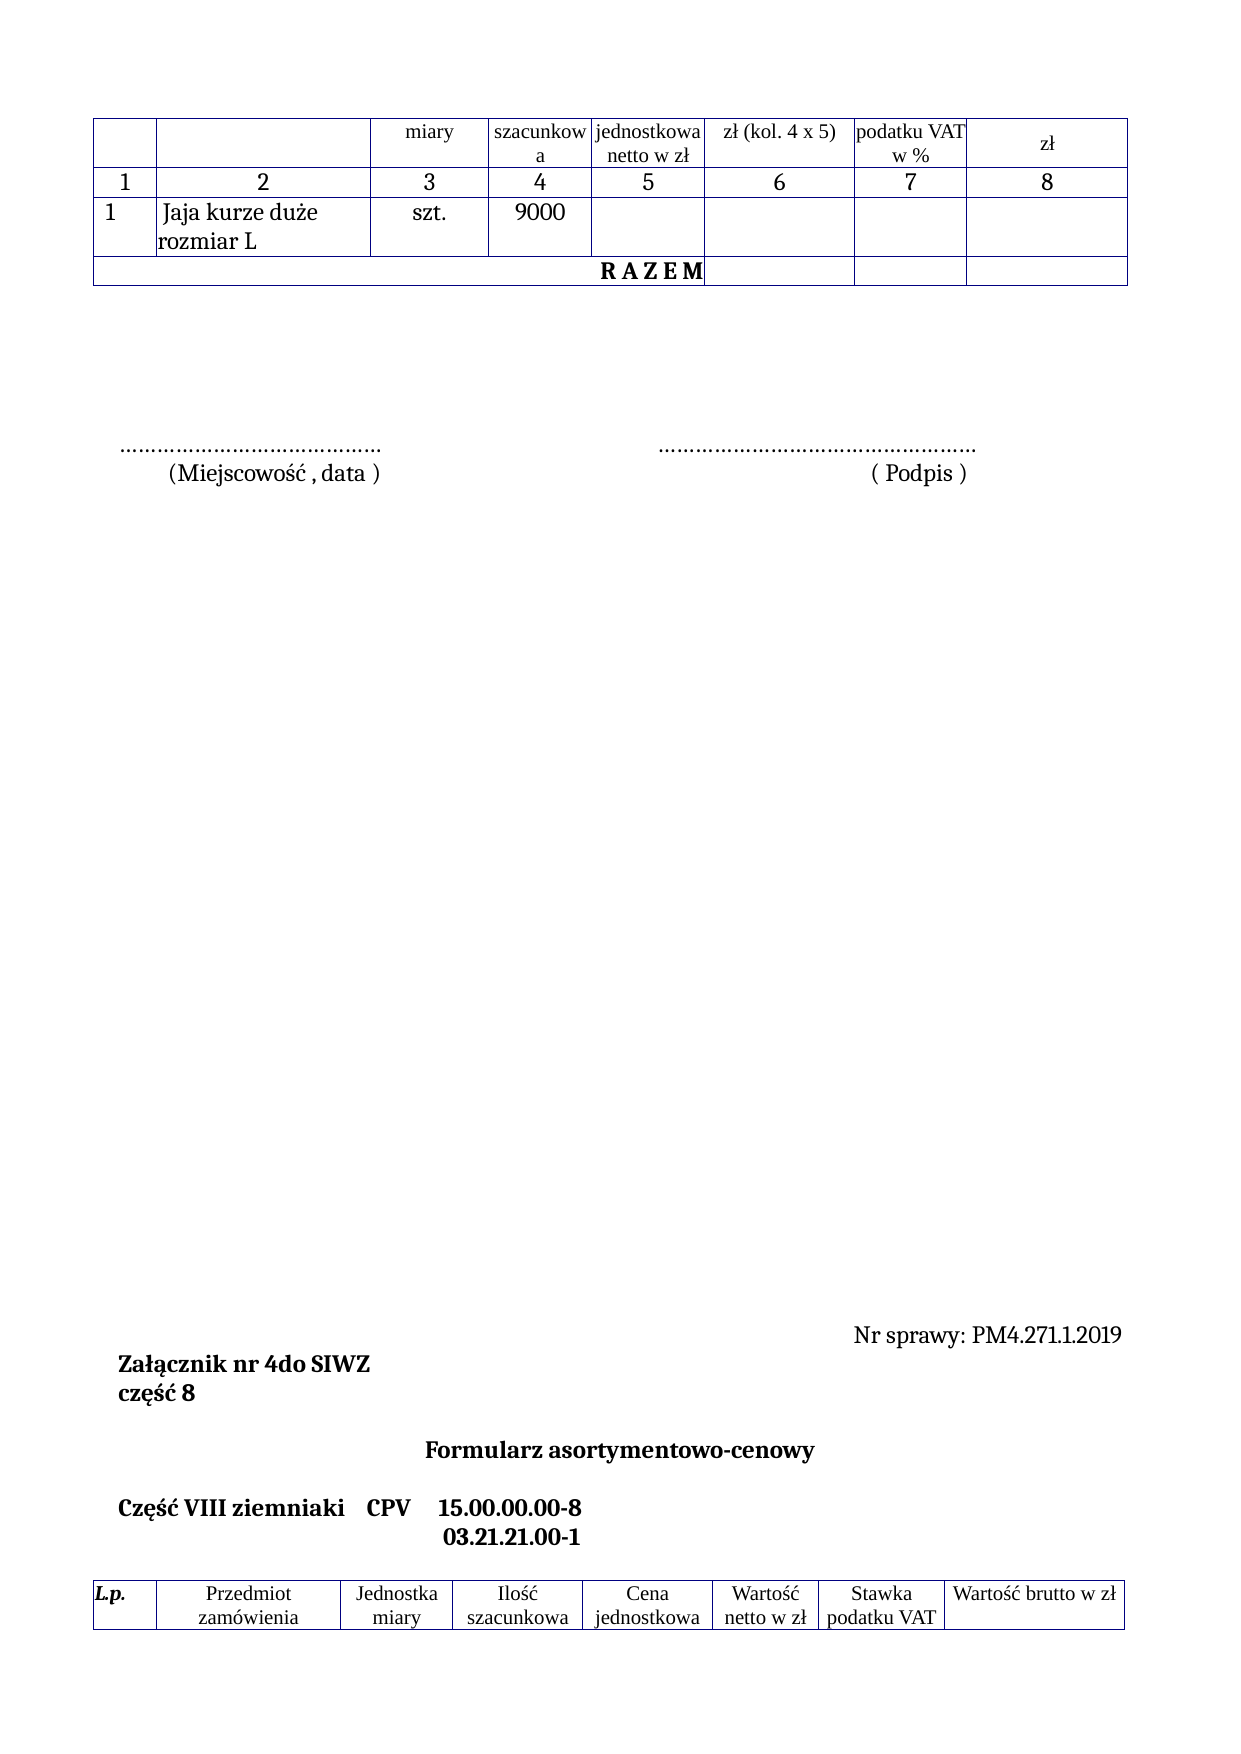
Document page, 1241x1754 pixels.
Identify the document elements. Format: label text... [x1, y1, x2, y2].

table_cell 8 [967, 168, 1127, 197]
table_cell [967, 257, 1127, 285]
table_header L.p. [94, 1581, 156, 1629]
table_header Przedmiot zamówienia [157, 1581, 340, 1629]
table_header Cena jednostkowa [583, 1581, 712, 1629]
table_header szacunkowa [489, 119, 591, 167]
table_cell szt. [371, 198, 488, 256]
table_cell 3 [371, 168, 488, 197]
text część 8 [118, 1379, 1122, 1408]
table_header miary [371, 119, 488, 167]
table_cell 2 [157, 168, 370, 197]
table_cell 7 [855, 168, 966, 197]
table_cell [705, 257, 854, 285]
table_header Jednostka miary [341, 1581, 452, 1629]
table_cell [855, 257, 966, 285]
table_cell [967, 198, 1127, 256]
table_header jednostkowa netto w zł [592, 119, 704, 167]
table_header zł [967, 119, 1127, 167]
text Część VIII ziemniaki CPV 15.00.00.00-8 [118, 1494, 1122, 1523]
table_cell R A Z E M [94, 257, 704, 285]
table_cell 1 [94, 198, 156, 256]
text Załącznik nr 4do SIWZ [118, 1350, 1122, 1379]
table_header Wartość netto w zł [713, 1581, 818, 1629]
text (Miejscowość , data ) ( Podpis ) [118, 459, 1122, 488]
table_cell 5 [592, 168, 704, 197]
text …………………………………… …………………………………………… [118, 430, 1122, 459]
table_header Stawka podatku VAT [819, 1581, 944, 1629]
table_header Wartość brutto w zł [945, 1581, 1124, 1629]
table_cell 9000 [489, 198, 591, 256]
text Nr sprawy: PM4.271.1.2019 [118, 1321, 1122, 1350]
table_header Ilość szacunkowa [453, 1581, 582, 1629]
table_cell [592, 198, 704, 256]
table_cell Jaja kurze duże rozmiar L [157, 198, 370, 256]
text 03.21.21.00-1 [118, 1523, 1122, 1551]
table_header [94, 119, 156, 167]
table_cell 4 [489, 168, 591, 197]
table_cell [855, 198, 966, 256]
table_cell [705, 198, 854, 256]
table_cell 6 [705, 168, 854, 197]
table_cell 1 [94, 168, 156, 197]
table_header [157, 119, 370, 167]
text Formularz asortymentowo-cenowy [118, 1436, 1122, 1465]
table_header podatku VAT w % [855, 119, 966, 167]
table_header zł (kol. 4 x 5) [705, 119, 854, 167]
